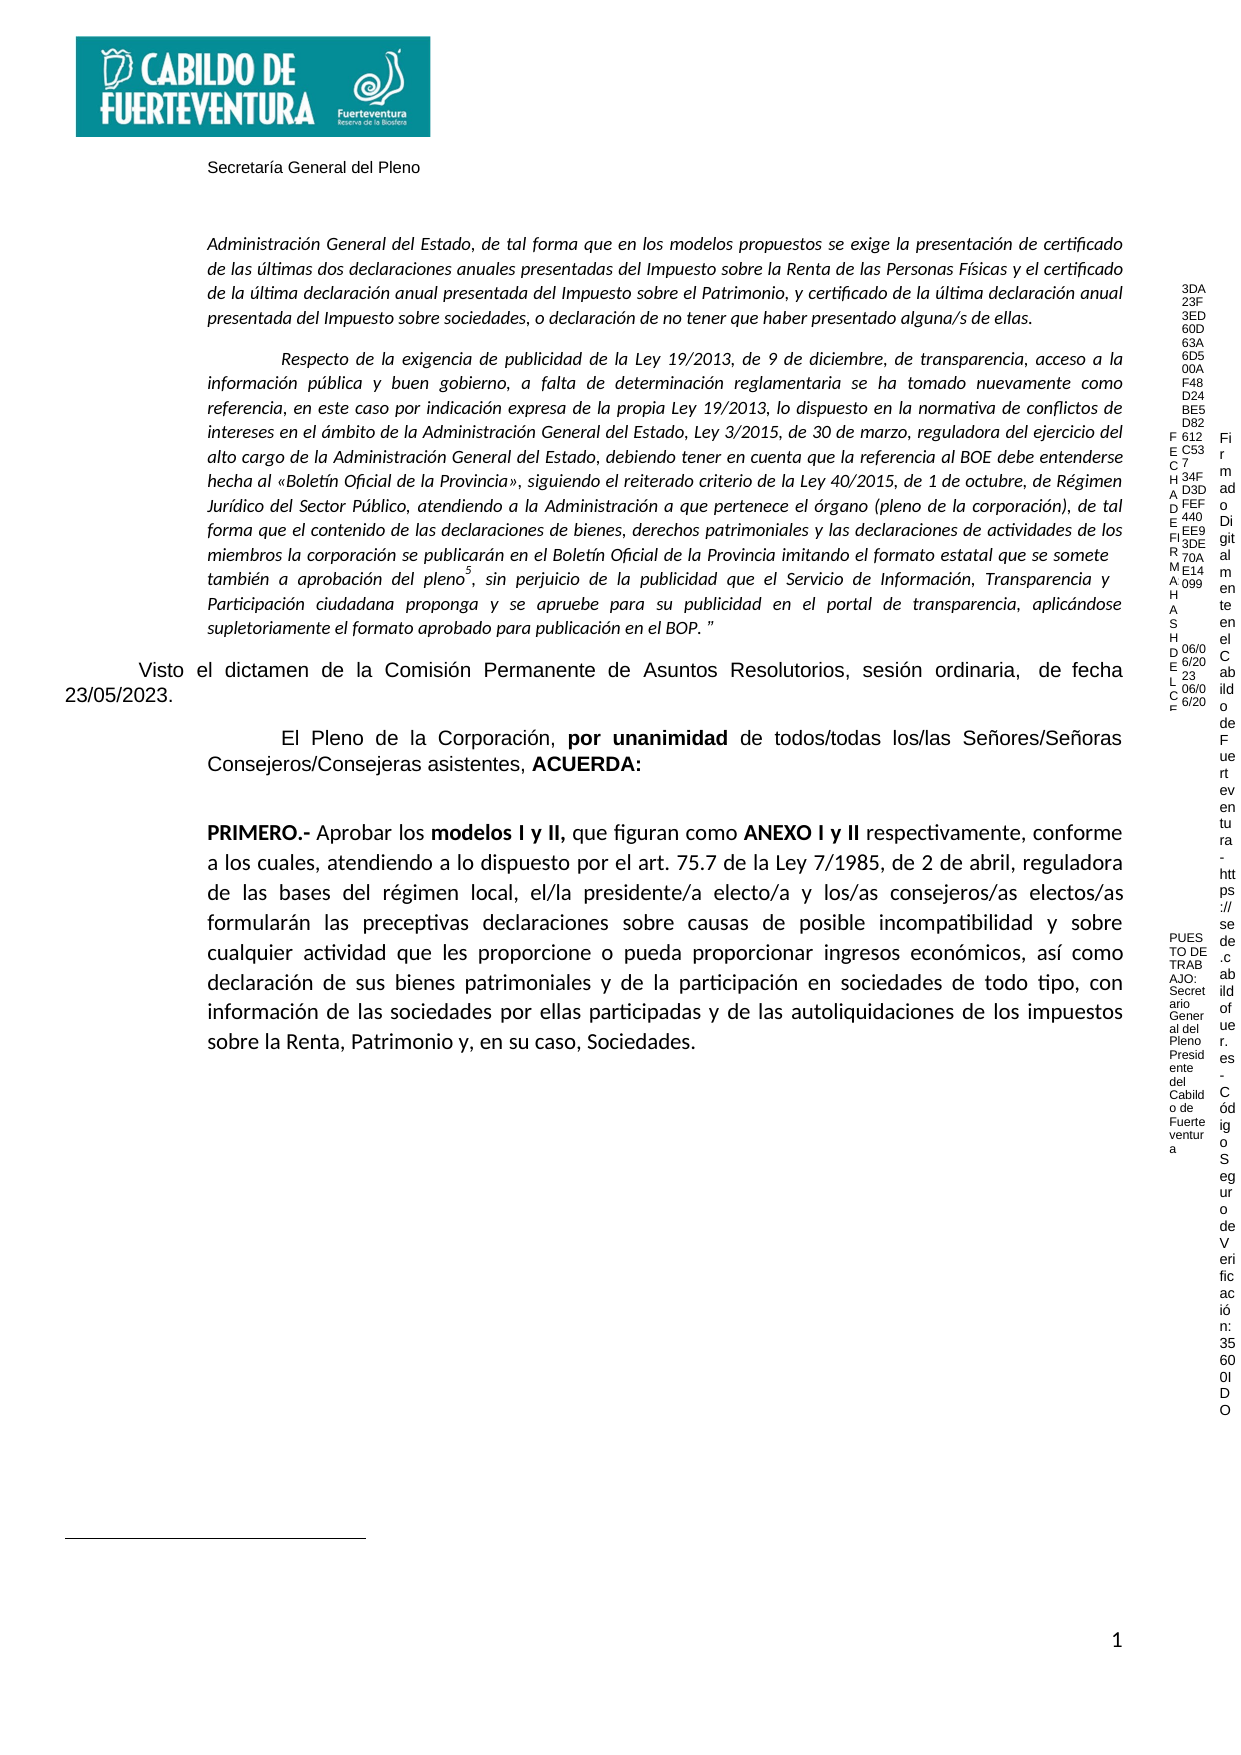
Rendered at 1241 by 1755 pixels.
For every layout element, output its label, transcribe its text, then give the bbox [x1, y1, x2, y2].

text Secretario General del Pleno [1169, 986, 1209, 1048]
text 06/06/2023 [1182, 642, 1209, 683]
text El Pleno de la Corporación, por unanimidad de todos/todas los/las Señores/Señoras Consejeros/Consejeras asistentes, ACUERDA: [207, 726, 1123, 776]
text Respecto de la exigencia de publicidad de la Ley 19/2013, de 9 de diciembre, de transparencia, acceso a la información pública y buen gobierno, a falta de determinación reglamentaria se ha tomado nuevamente como referencia, en este caso por indicación expresa de la propia Ley 19/2013, lo dispuesto en la normativa de conflictos de intereses en el ámbito de la Administración General del Estado, Ley 3/2015, de 30 de marzo, reguladora del ejercicio del alto cargo de la Administración General del Estado, debiendo tener en cuenta que la referencia al BOE debe entenderse hecha al «Boletín Oficial de la Provincia», siguiendo el reiterado criterio de la Ley 40/2015, de 1 de octubre, de Régimen Jurídico del Sector Público, atendiendo a la Administración a que pertenece el órgano (pleno de la corporación), de tal forma que el contenido de las declaraciones de bienes, derechos patrimoniales y las declaraciones de actividades de los miembros la corporación se publicarán en el Boletín Oficial de la Provincia imitando el formato estatal que se somete [207, 347, 1123, 566]
subtitle Visto el dictamen de la Comisión Permanente de Asuntos Resolutorios, sesión ordinaria, de fecha 23/05/2023. [64, 657, 1123, 707]
text Presidente del Cabildo de Fuerteventura [1169, 1048, 1209, 1156]
text 3DA23F3ED60D63A6D500AF48D24BE5D82612C537 [1182, 282, 1209, 471]
text FECHA DE FIRMA: HASH DEL CERTIFICADO: [1169, 430, 1184, 711]
text Participación ciudadana proponga y se apruebe para su publicidad en el portal de transparencia, aplicándose supletoriamente el formato aprobado para publicación en el BOP. ” [207, 592, 1123, 639]
text Firmado Digitalmente en el Cabildo de Fuerteventura - https://sede.cabildofuer.es - Código Seguro de Verificación: 35600IDOC2C1C6A9049AD8284890 [1219, 429, 1236, 1419]
text Administración General del Estado, de tal forma que en los modelos propuestos se exige la presentación de certificado de las últimas dos declaraciones anuales presentadas del Impuesto sobre la Renta de las Personas Físicas y el certificado de la última declaración anual presentada del Impuesto sobre el Patrimonio, y certificado de la última declaración anual presentada del Impuesto sobre sociedades, o declaración de no tener que haber presentado alguna/s de ellas. [207, 232, 1123, 329]
text 06/06/2023 [1182, 683, 1209, 709]
text PRIMERO.- Aprobar los modelos I y II, que figuran como ANEXO I y II respectivamente, conforme a los cuales, atendiendo a lo dispuesto por el art. 75.7 de la Ley 7/1985, de 2 de abril, reguladora de las bases del régimen local, el/la presidente/a electo/a y los/as consejeros/as electos/as formularán las preceptivas declaraciones sobre causas de posible incompatibilidad y sobre cualquier actividad que les proporcione o pueda proporcionar ingresos económicos, así como declaración de sus bienes patrimoniales y de la participación en sociedades de todo tipo, con información de las sociedades por ellas participadas y de las autoliquidaciones de los impuestos sobre la Renta, Patrimonio y, en su caso, Sociedades. [207, 818, 1123, 1055]
text 34FD3DFEF440EE93DE70AE140996B1C6668F08F5 [1182, 471, 1209, 588]
text PUESTO DE TRABAJO: [1169, 932, 1209, 986]
text también a aprobación del pleno5, sin perjuicio de la publicidad que el Servicio de Información, Transparencia y [207, 567, 1167, 590]
